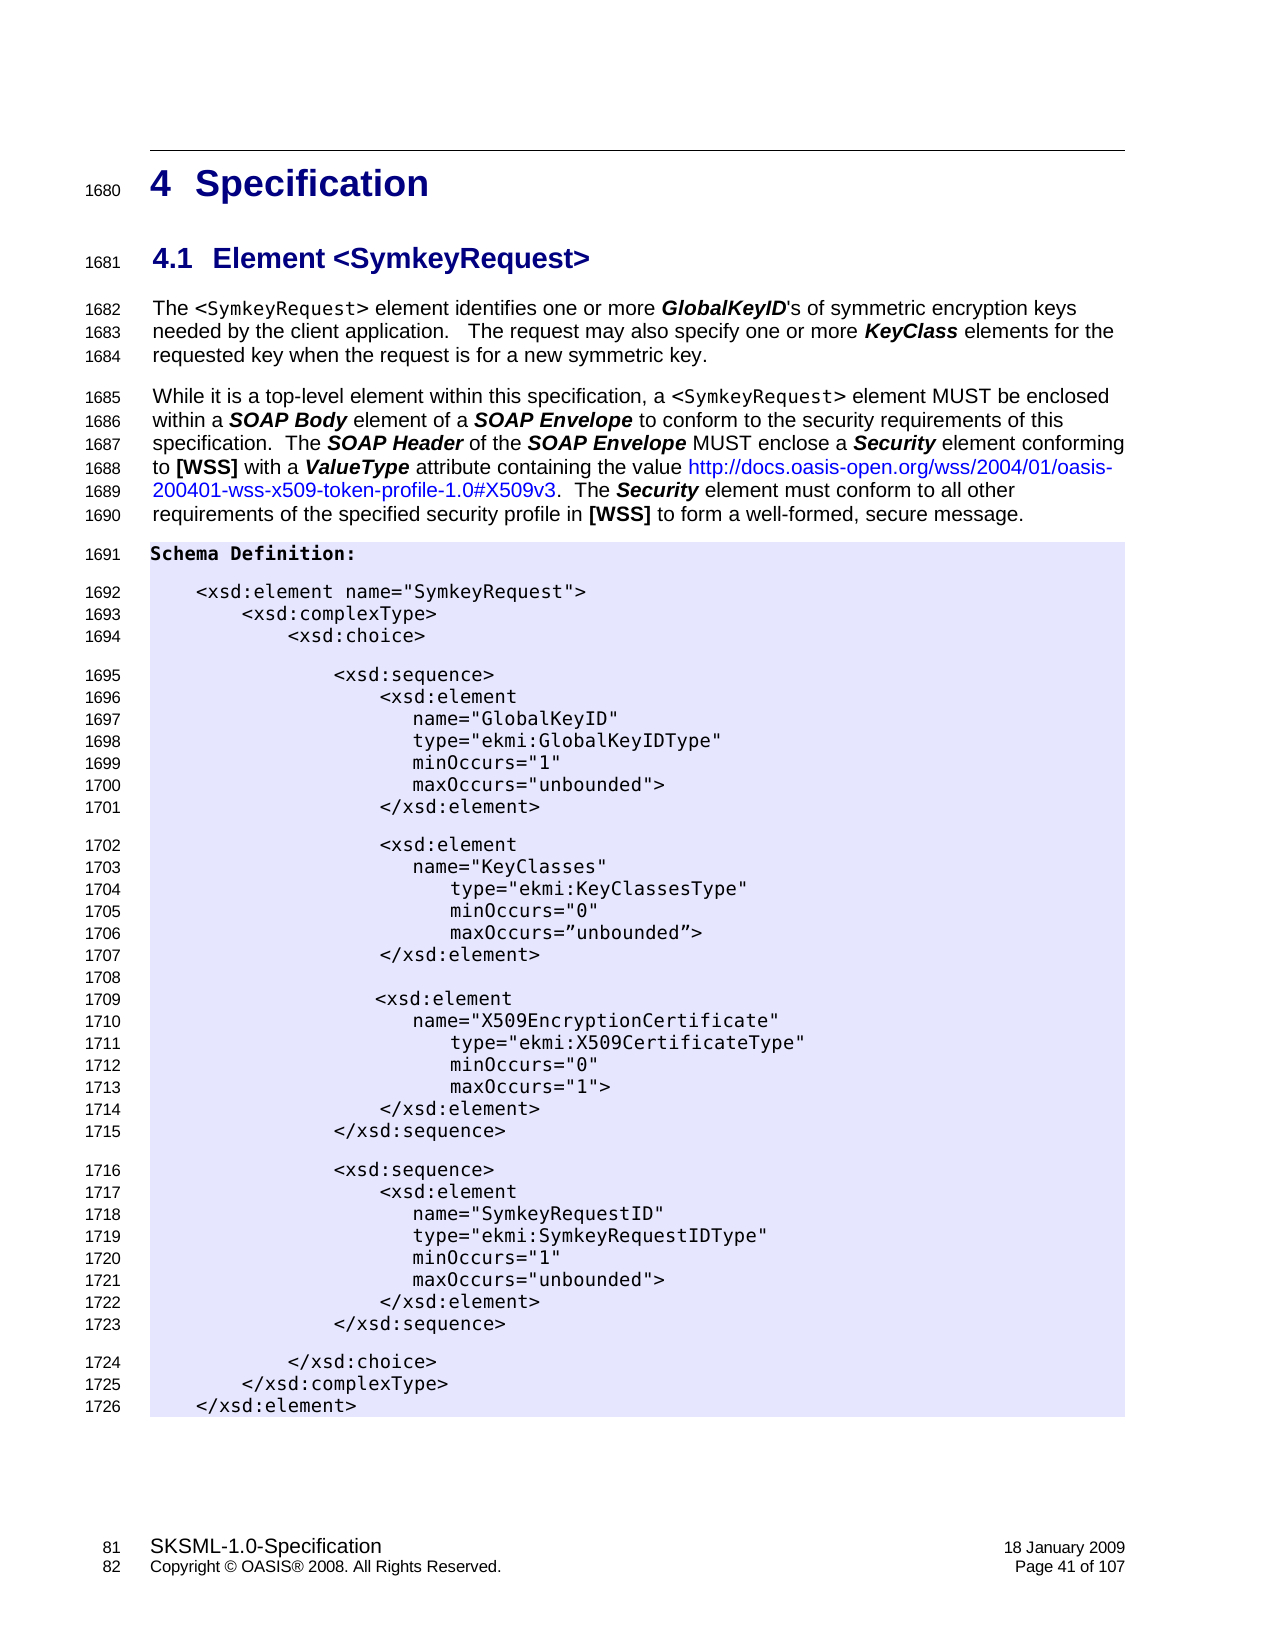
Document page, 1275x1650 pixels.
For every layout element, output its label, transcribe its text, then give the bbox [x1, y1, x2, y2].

text The <SymkeyRequest> element identifies one or more GlobalKeyID's of symmetric encryption keys needed by the client application. The request may also specify one or more KeyClass elements for the requested key when the request is for a new symmetric key. [152, 295, 1125, 367]
subtitle Element <SymkeyRequest> [152, 242, 1125, 274]
text Schema Definition: [150, 542, 1125, 564]
text </xsd:choice> </xsd:complexType> </xsd:element> [150, 1351, 1125, 1417]
text <xsd:element name="SymkeyRequest"> <xsd:complexType> <xsd:choice> [150, 581, 1125, 647]
subtitle Specification [150, 151, 1125, 204]
text <xsd:sequence> <xsd:element name="GlobalKeyID" type="ekmi:GlobalKeyIDType" minOccurs="1" maxOccurs="unbounded"> </xsd:element> [150, 664, 1125, 818]
text <xsd:sequence> <xsd:element name="SymkeyRequestID" type="ekmi:SymkeyRequestIDType" minOccurs="1" maxOccurs="unbounded"> </xsd:element> </xsd:sequence> [150, 1159, 1125, 1334]
text While it is a top-level element within this specification, a <SymkeyRequest> element MUST be enclosed within a SOAP Body element of a SOAP Envelope to conform to the security requirements of this specification. The SOAP Header of the SOAP Envelope MUST enclose a Security element conforming to [WSS] with a ValueType attribute containing the value http://docs.oasis-open.org/wss/2004/01/oasis-200401-wss-x509-token-profile-1.0#X509v3. The Security element must conform to all other requirements of the specified security profile in [WSS] to form a well-formed, secure message. [152, 384, 1125, 526]
text <xsd:element name="KeyClasses" type="ekmi:KeyClassesType" minOccurs="0" maxOccurs=”unbounded”> </xsd:element> <xsd:element name="X509EncryptionCertificate" type="ekmi:X509CertificateType" minOccurs="0" maxOccurs="1"> </xsd:element> </xsd:sequence> [150, 834, 1125, 1142]
